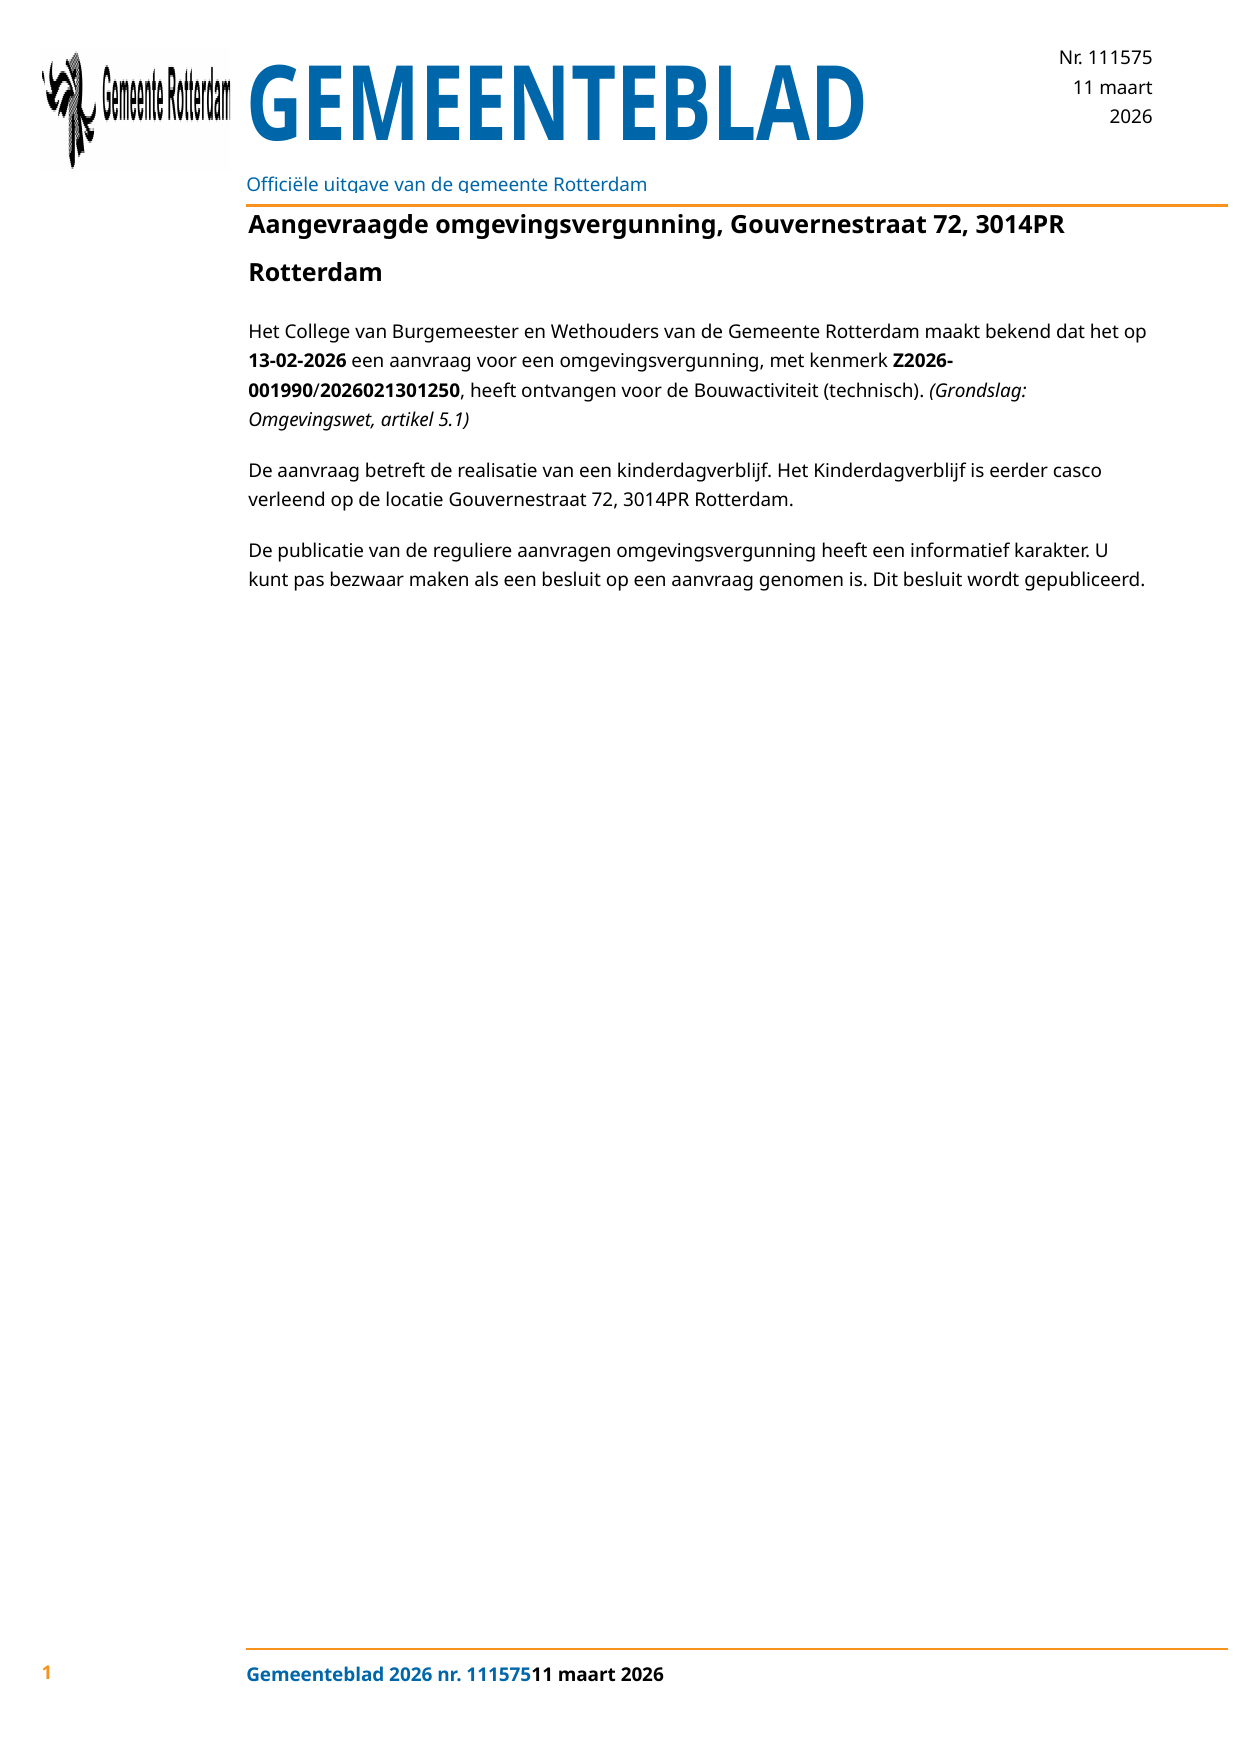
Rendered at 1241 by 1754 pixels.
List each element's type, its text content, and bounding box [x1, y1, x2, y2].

text De aanvraag betreft de realisatie van een kinderdagverblijf. Het Kinderdagverblijf is eerder casco verleend op de locatie Gouvernestraat 72, 3014PR Rotterdam. [248, 457, 1152, 512]
picture [41, 47, 231, 172]
text De publicatie van de reguliere aanvragen omgevingsvergunning heeft een informatief karakter. U kunt pas bezwaar maken als een besluit op een aanvraag genomen is. Dit besluit wordt gepubliceerd. [248, 537, 1152, 592]
text Aangevraagde omgevingsvergunning, Gouvernestraat 72, 3014PR Rotterdam [248, 207, 1152, 288]
text Het College van Burgemeester en Wethouders van de Gemeente Rotterdam maakt bekend dat het op 13-02-2026 een aanvraag voor een omgevingsvergunning, met kenmerk Z2026-001990/2026021301250, heeft ontvangen voor de Bouwactiviteit (technisch). (Grondslag: Omgevingswet, artikel 5.1) [248, 318, 1152, 432]
